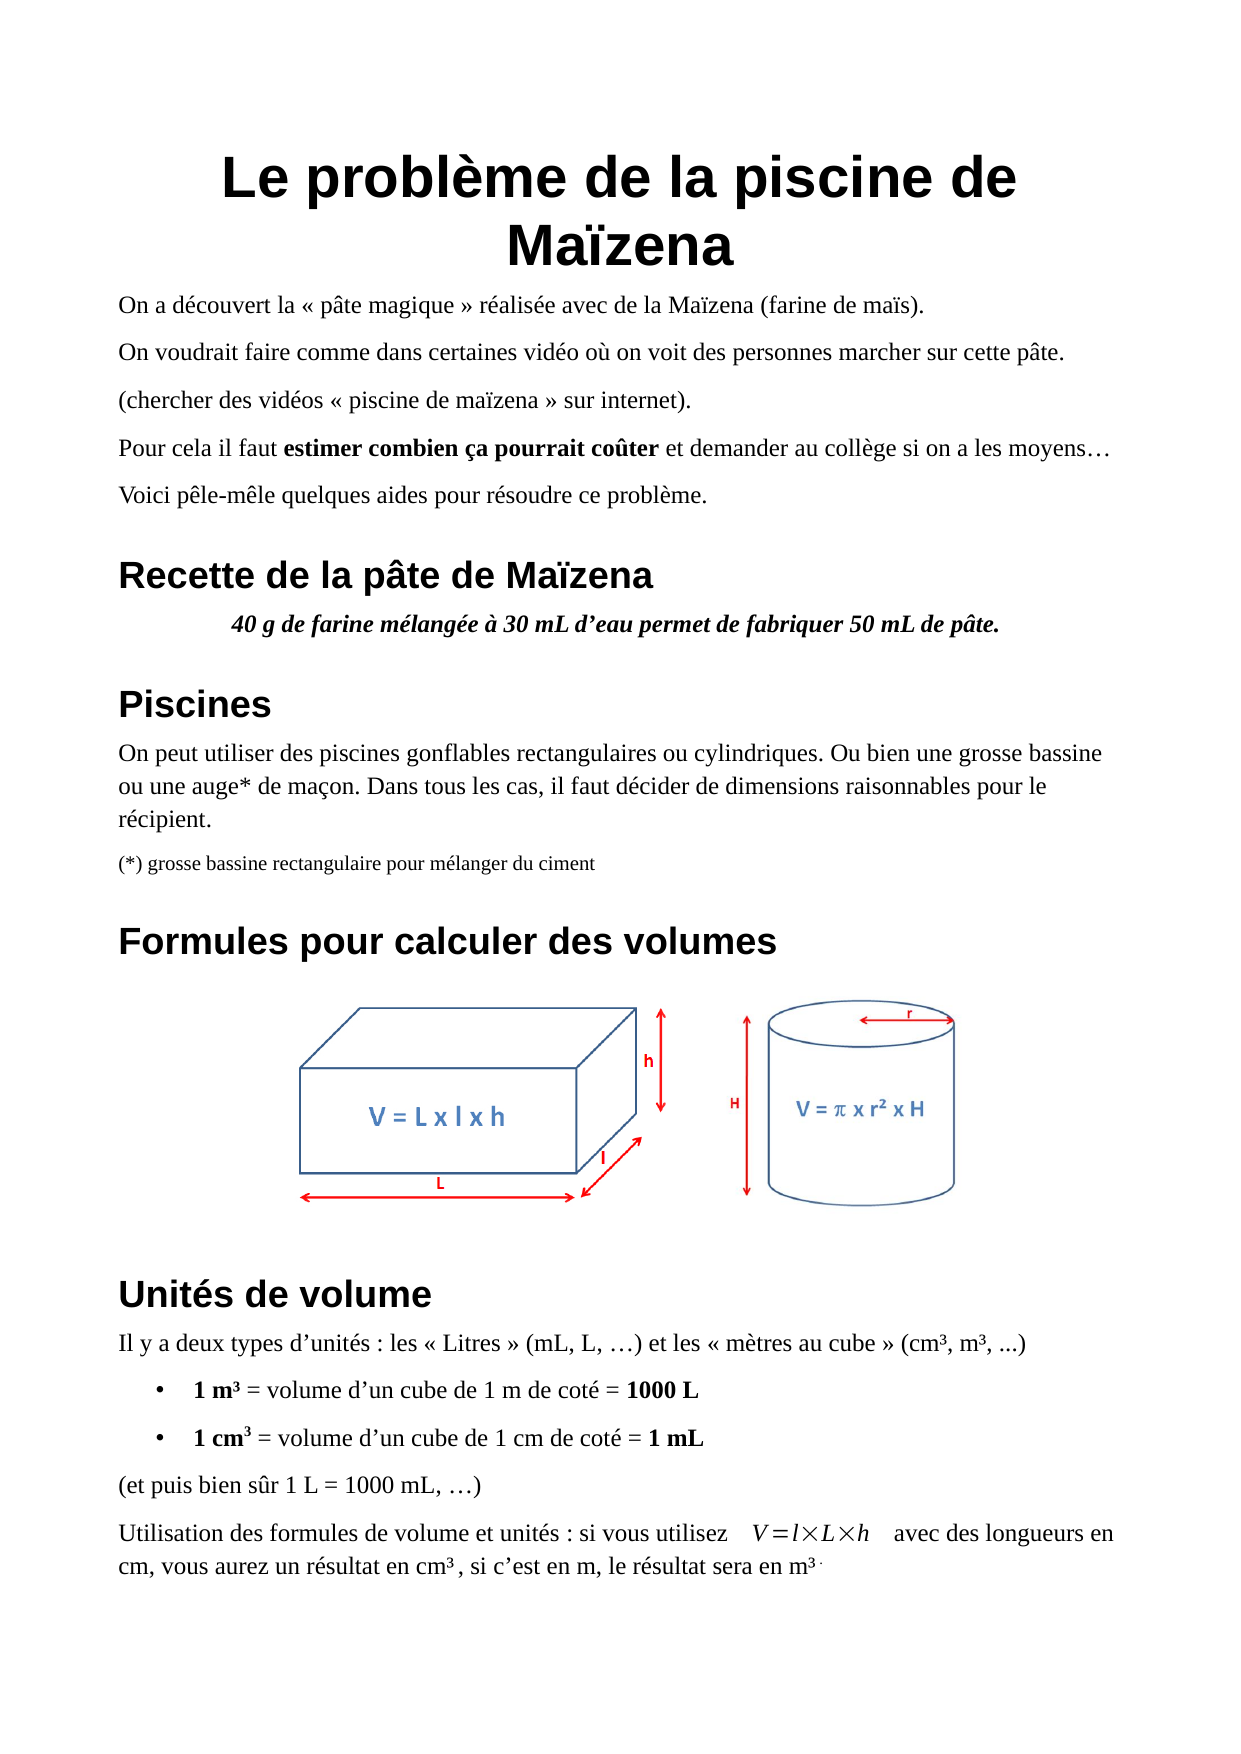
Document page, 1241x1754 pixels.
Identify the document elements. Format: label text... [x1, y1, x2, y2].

text On a découvert la « pâte magique » réalisée avec de la Maïzena (farine de maïs). [118, 290, 1122, 318]
list 1 m³ = volume d’un cube de 1 m de coté = 1000 L [156, 1375, 1122, 1404]
text 40 g de farine mélangée à 30 mL d’eau permet de fabriquer 50 mL de pâte. [118, 609, 1122, 638]
subtitle Unités de volume [118, 1272, 1122, 1315]
picture [265, 974, 689, 1228]
text Utilisation des formules de volume et unités : si vous utilisez avec des longueurs en cm, vous aurez un résultat en cm³ , si c’est en m, le résultat sera en m³ . [118, 1518, 1122, 1580]
text On voudrait faire comme dans certaines vidéo où on voit des personnes marcher sur cette pâte. [118, 337, 1122, 366]
text Pour cela il faut estimer combien ça pourrait coûter et demander au collège si on a les moyens… [118, 433, 1122, 461]
subtitle Formules pour calculer des volumes [118, 918, 1122, 962]
picture [708, 978, 976, 1224]
text (et puis bien sûr 1 L = 1000 mL, …) [118, 1471, 1122, 1499]
text Voici pêle-mêle quelques aides pour résoudre ce problème. [118, 480, 1122, 509]
subtitle Recette de la pâte de Maïzena [118, 553, 1122, 596]
text (chercher des vidéos « piscine de maïzena » sur internet). [118, 385, 1122, 414]
subtitle Piscines [118, 682, 1122, 725]
title Le problème de la piscine de Maïzena [118, 143, 1122, 277]
text On peut utiliser des piscines gonflables rectangulaires ou cylindriques. Ou bien une grosse bassine ou une auge* de maçon. Dans tous les cas, il faut décider de dimensions raisonnables pour le récipient. [118, 738, 1122, 832]
text Il y a deux types d’unités : les « Litres » (mL, L, …) et les « mètres au cube » (cm³, m³, ...) [118, 1328, 1122, 1357]
text (*) grosse bassine rectangulaire pour mélanger du ciment [118, 851, 1122, 875]
list 1 cm3 = volume d’un cube de 1 cm de coté = 1 mL [156, 1423, 1122, 1452]
